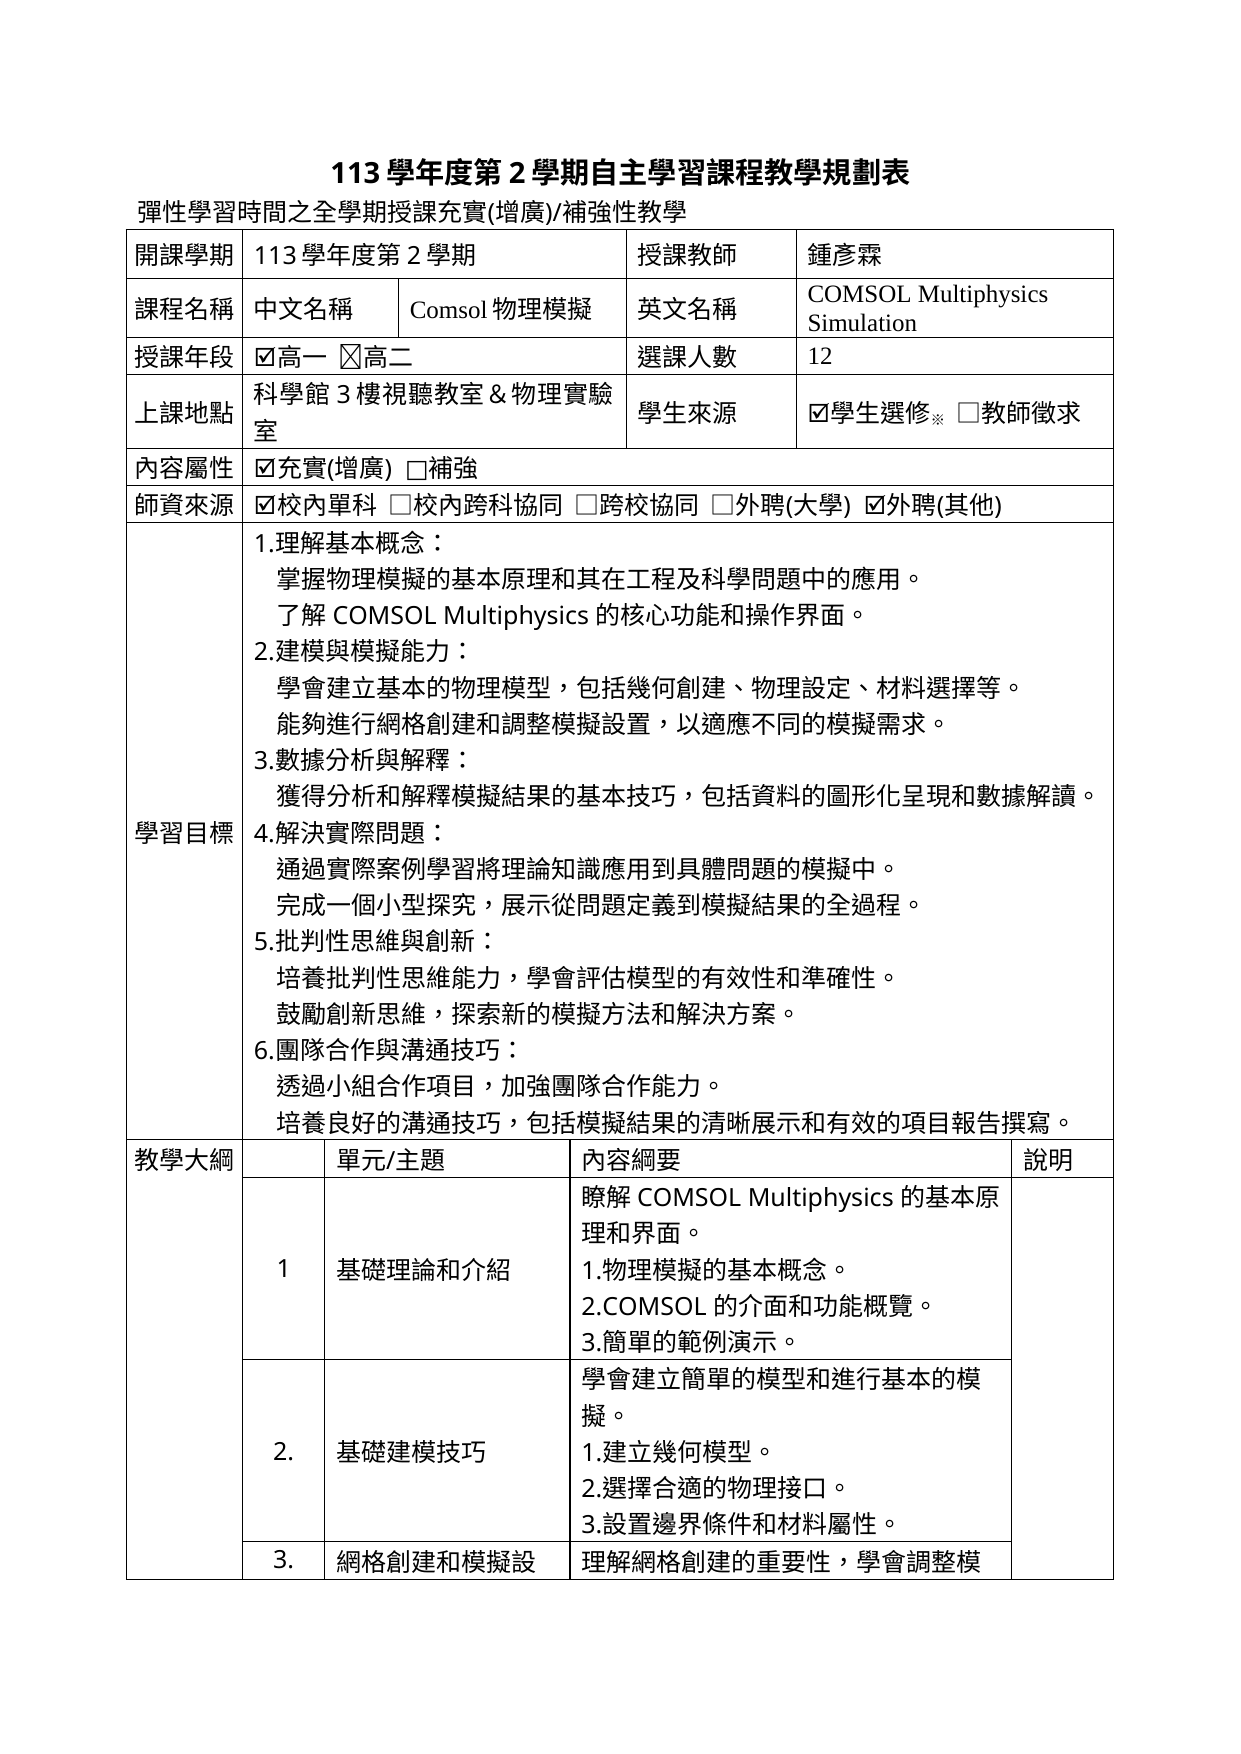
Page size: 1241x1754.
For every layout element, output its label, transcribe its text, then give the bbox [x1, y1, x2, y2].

table_cell 選課人數 [627, 338, 796, 374]
table_cell 基礎理論和介紹 [325, 1178, 569, 1359]
table_cell [243, 1140, 324, 1177]
table_cell 內容綱要 [571, 1140, 1011, 1177]
table_header 113學年度第2學期 [243, 230, 626, 278]
table_cell 學生選修※ □教師徵求 [797, 375, 1113, 447]
table_cell 1.理解基本概念： 掌握物理模擬的基本原理和其在工程及科學問題中的應用。 了解 COMSOL Multiphysics 的核心功能和操作界面。 2.建模與模擬能力： 學會建立基本的物理模型，包括幾何創建、物理設定、材料選擇等。 能夠進行網格創建和調整模擬設置，以適應不同的模擬需求。 3.數據分析與解釋： 獲得分析和解釋模擬結果的基本技巧，包括資料的圖形化呈現和數據解讀。 4.解決實際問題： 通過實際案例學習將理論知識應用到具體問題的模擬中。 完成一個小型探究，展示從問題定義到模擬結果的全過程。 5.批判性思維與創新： 培養批判性思維能力，學會評估模型的有效性和準確性。 鼓勵創新思維，探索新的模擬方法和解決方案。 6.團隊合作與溝通技巧： 透過小組合作項目，加強團隊合作能力。 培養良好的溝通技巧，包括模擬結果的清晰展示和有效的項目報告撰寫。 [243, 523, 1113, 1139]
table_cell 課程名稱 [127, 279, 242, 337]
text 彈性學習時間之全學期授課充實(增廣)/補強性教學 [137, 192, 1128, 229]
table_cell 單元/主題 [325, 1140, 569, 1177]
table_cell 基礎建模技巧 [325, 1360, 569, 1541]
table_cell 上課地點 [127, 375, 242, 447]
table_header 授課教師 [627, 230, 796, 278]
table_cell 理解網格創建的重要性，學會調整模 [571, 1542, 1011, 1578]
table_cell 教學大綱 [127, 1140, 242, 1578]
table_header 鍾彥霖 [797, 230, 1113, 278]
table_cell 12 [797, 338, 1113, 374]
table_cell 1 [243, 1178, 324, 1359]
table_cell 校內單科 □校內跨科協同 □跨校協同 □外聘(大學) 外聘(其他) [243, 486, 1113, 522]
table_cell 充實(增廣) □補強 [243, 449, 1113, 485]
table_cell 學習目標 [127, 523, 242, 1139]
table_cell 學會建立簡單的模型和進行基本的模擬。 1.建立幾何模型。 2.選擇合適的物理接口。 3.設置邊界條件和材料屬性。 [571, 1360, 1011, 1541]
text 113學年度第2學期自主學習課程教學規劃表 [112, 150, 1128, 192]
table_cell 網格創建和模擬設 [325, 1542, 569, 1578]
table_cell 授課年段 [127, 338, 242, 374]
table_cell 師資來源 [127, 486, 242, 522]
table_cell 中文名稱 [243, 279, 398, 337]
table_cell 2. [243, 1360, 324, 1541]
table_cell COMSOL Multiphysics Simulation [797, 279, 1113, 337]
table_cell 科學館3樓視聽教室＆物理實驗室 [243, 375, 626, 447]
table_cell 英文名稱 [627, 279, 796, 337]
table_cell 高一 高二 [243, 338, 626, 374]
table_header 開課學期 [127, 230, 242, 278]
table_cell 瞭解 COMSOL Multiphysics 的基本原理和界面。 1.物理模擬的基本概念。 2.COMSOL 的介面和功能概覽。 3.簡單的範例演示。 [571, 1178, 1011, 1359]
table_cell Comsol物理模擬 [399, 279, 626, 337]
table_cell 3. [243, 1542, 324, 1578]
table_cell 學生來源 [627, 375, 796, 447]
table_cell 內容屬性 [127, 449, 242, 485]
table_cell [1012, 1178, 1113, 1578]
table_cell 說明 [1012, 1140, 1113, 1177]
